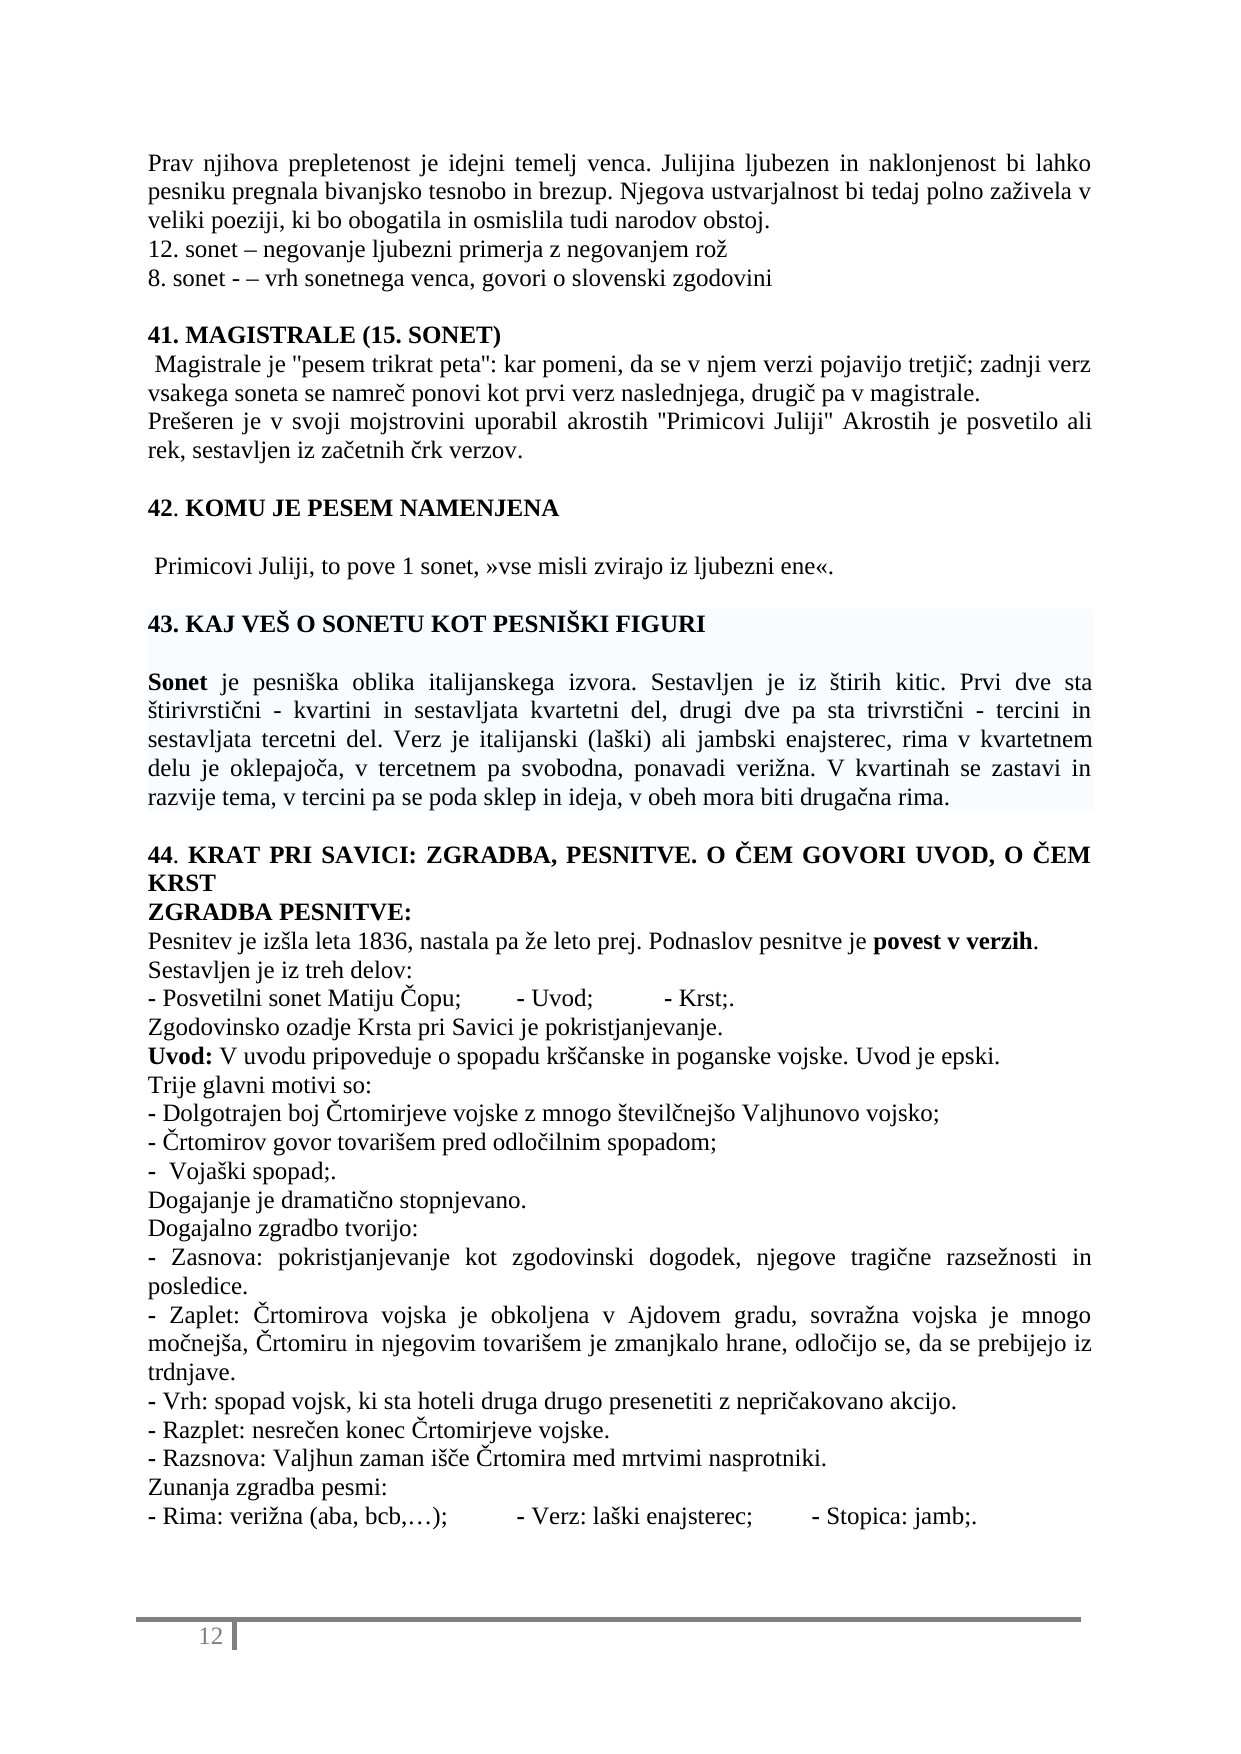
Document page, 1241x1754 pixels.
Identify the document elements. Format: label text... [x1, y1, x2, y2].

text - Zasnova: pokristjanjevanje kot zgodovinski dogodek, njegove tragične razsežnosti in posledice. [148, 1242, 1093, 1300]
text 41. MAGISTRALE (15. SONET) [148, 320, 1093, 349]
text Prav njihova prepletenost je idejni temelj venca. Julijina ljubezen in naklonjenost bi lahko pesniku pregnala bivanjsko tesnobo in brezup. Njegova ustvarjalnost bi tedaj polno zaživela v veliki poeziji, ki bo obogatila in osmislila tudi narodov obstoj. [148, 148, 1093, 234]
text Sonet je pesniška oblika italijanskega izvora. Sestavljen je iz štirih kitic. Prvi dve sta štirivrstični - kvartini in sestavljata kvartetni del, drugi dve pa sta trivrstični - tercini in sestavljata tercetni del. Verz je italijanski (laški) ali jambski enajsterec, rima v kvartetnem delu je oklepajoča, v tercetnem pa svobodna, ponavadi verižna. V kvartinah se zastavi in razvije tema, v tercini pa se poda sklep in ideja, v obeh mora biti drugačna rima. [148, 667, 1093, 811]
text 8. sonet - – vrh sonetnega venca, govori o slovenski zgodovini [148, 263, 1093, 291]
text Prešeren je v svoji mojstrovini uporabil akrostih ''Primicovi Juliji'' Akrostih je posvetilo ali rek, sestavljen iz začetnih črk verzov. [148, 406, 1093, 464]
text Magistrale je ''pesem trikrat peta'': kar pomeni, da se v njem verzi pojavijo tretjič; zadnji verz vsakega soneta se namreč ponovi kot prvi verz naslednjega, drugič pa v magistrale. [148, 349, 1093, 406]
text Trije glavni motivi so: [148, 1070, 1093, 1098]
text Primicovi Juliji, to pove 1 sonet, »vse misli zvirajo iz ljubezni ene«. [148, 551, 1093, 580]
text - Vojaški spopad;. [148, 1156, 1093, 1185]
text Pesnitev je izšla leta 1836, nastala pa že leto prej. Podnaslov pesnitve je povest v verzih. [148, 926, 1093, 955]
text 42. KOMU JE PESEM NAMENJENA [148, 493, 1093, 522]
text 12. sonet – negovanje ljubezni primerja z negovanjem rož [148, 234, 1093, 263]
text Uvod: V uvodu pripoveduje o spopadu krščanske in poganske vojske. Uvod je epski. [148, 1041, 1093, 1070]
text Zunanja zgradba pesmi: [148, 1472, 1093, 1501]
text Zgodovinsko ozadje Krsta pri Savici je pokristjanjevanje. [148, 1012, 1093, 1041]
text - Razplet: nesrečen konec Črtomirjeve vojske. [148, 1415, 1093, 1443]
text Zgradba pesnitve: [148, 897, 1093, 926]
text - Vrh: spopad vojsk, ki sta hoteli druga drugo presenetiti z nepričakovano akcijo. [148, 1386, 1093, 1415]
text Dogajalno zgradbo tvorijo: [148, 1213, 1093, 1242]
text - Zaplet: Črtomirova vojska je obkoljena v Ajdovem gradu, sovražna vojska je mnogo močnejša, Črtomiru in njegovim tovarišem je zmanjkalo hrane, odločijo se, da se prebijejo iz trdnjave. [148, 1300, 1093, 1386]
text - Razsnova: Valjhun zaman išče Črtomira med mrtvimi nasprotniki. [148, 1443, 1093, 1472]
text - Posvetilni sonet Matiju Čopu; - Uvod; - Krst;. [148, 983, 1093, 1012]
text 44. KRAT PRI SAVICI: ZGRADBA, PESNITVE. O ČEM GOVORI UVOD, O ČEM KRST [148, 840, 1093, 897]
text Dogajanje je dramatično stopnjevano. [148, 1185, 1093, 1213]
text 43. KAJ VEŠ O SONETU KOT PESNIŠKI FIGURI [148, 609, 1093, 638]
text - Rima: verižna (aba, bcb,…); - Verz: laški enajsterec; - Stopica: jamb;. [148, 1501, 1093, 1530]
text - Dolgotrajen boj Črtomirjeve vojske z mnogo številčnejšo Valjhunovo vojsko; [148, 1098, 1093, 1127]
text - Črtomirov govor tovarišem pred odločilnim spopadom; [148, 1127, 1093, 1156]
text Sestavljen je iz treh delov: [148, 955, 1093, 983]
